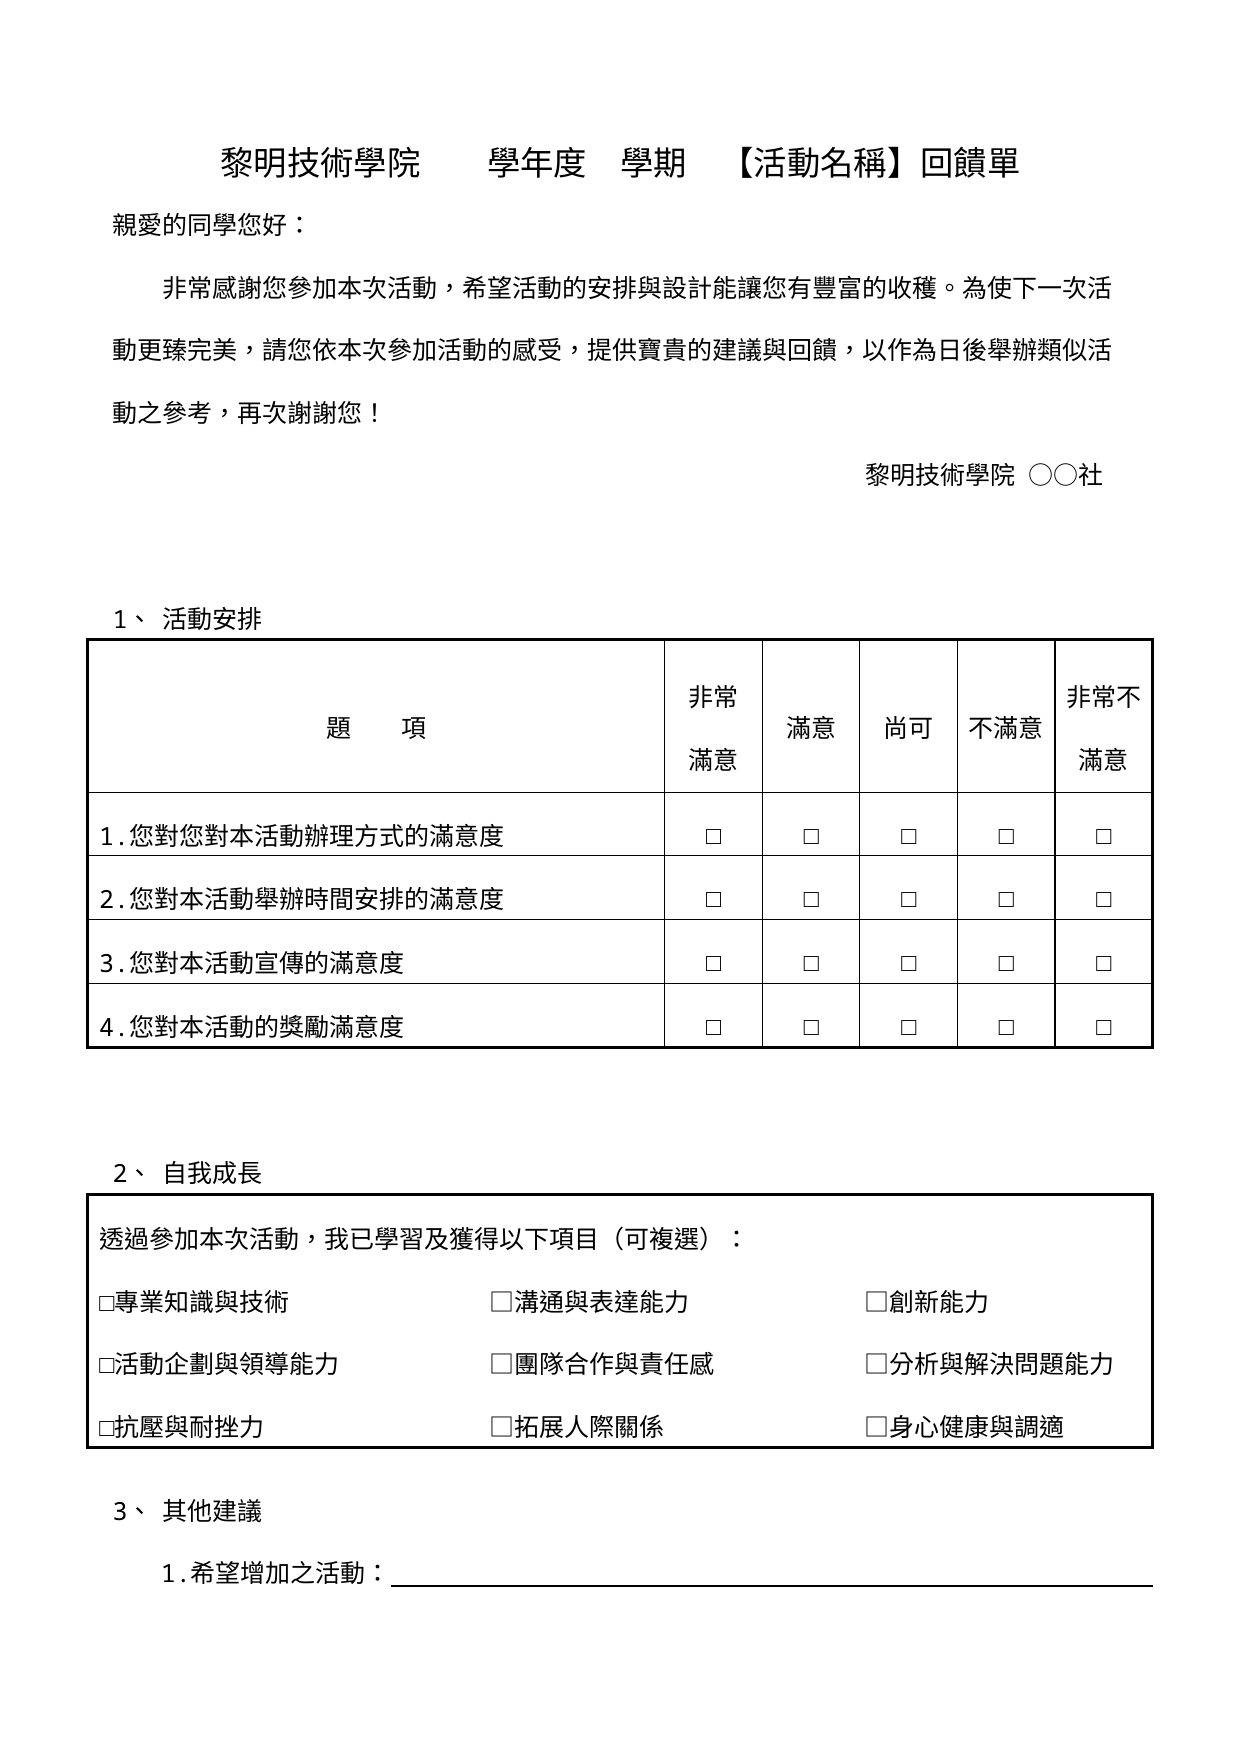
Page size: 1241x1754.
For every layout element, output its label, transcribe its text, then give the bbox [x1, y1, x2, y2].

table_cell □ [860, 920, 957, 982]
table_header 尚可 [860, 641, 957, 792]
table_header 透過參加本次活動，我已學習及獲得以下項目（可複選）： □專業知識與技術 □溝通與表達能力 □創新能力 □活動企劃與領導能力 □團隊合作與責任感 □分析與解決問題能力 □抗壓與耐挫力 □拓展人際關係 □身心健康與調適 [89, 1196, 1151, 1446]
table_cell 3.您對本活動宣傳的滿意度 [89, 920, 664, 982]
text 親愛的同學您好： [112, 182, 1128, 244]
list 活動安排 [112, 576, 1128, 638]
table_cell □ [860, 856, 957, 919]
table_header 滿意 [763, 641, 859, 792]
table_cell □ [958, 856, 1054, 919]
table_cell □ [1056, 920, 1151, 982]
table_header 非常不滿意 [1056, 641, 1151, 792]
table_cell □ [665, 856, 762, 919]
table_cell □ [763, 984, 859, 1046]
table_cell □ [958, 984, 1054, 1046]
table_cell □ [860, 793, 957, 855]
text 非常感謝您參加本次活動，希望活動的安排與設計能讓您有豐富的收穫。為使下一次活動更臻完美，請您依本次參加活動的感受，提供寶貴的建議與回饋，以作為日後舉辦類似活動之參考，再次謝謝您！ [112, 244, 1128, 432]
table_cell 2.您對本活動舉辦時間安排的滿意度 [89, 856, 664, 919]
table_cell □ [665, 793, 762, 855]
table_cell □ [860, 984, 957, 1046]
list 自我成長 [112, 1130, 1128, 1193]
table_cell □ [1056, 984, 1151, 1046]
table_header 不滿意 [958, 641, 1054, 792]
text 1.希望增加之活動： [161, 1530, 1162, 1593]
text 黎明技術學院 學年度 學期 【活動名稱】回饋單 [112, 119, 1128, 182]
table_cell 4.您對本活動的獎勵滿意度 [89, 984, 664, 1046]
table_cell □ [763, 856, 859, 919]
table_cell □ [763, 793, 859, 855]
list 其他建議 [112, 1468, 1128, 1530]
table_header 題 項 [89, 641, 664, 792]
table_cell □ [665, 920, 762, 982]
table_cell □ [958, 920, 1054, 982]
text 黎明技術學院 ○○社 [112, 432, 1103, 494]
table_cell 1.您對您對本活動辦理方式的滿意度 [89, 793, 664, 855]
table_header 非常 滿意 [665, 641, 762, 792]
table_cell □ [1056, 856, 1151, 919]
table_cell □ [665, 984, 762, 1046]
table_cell □ [958, 793, 1054, 855]
table_cell □ [1056, 793, 1151, 855]
table_cell □ [763, 920, 859, 982]
